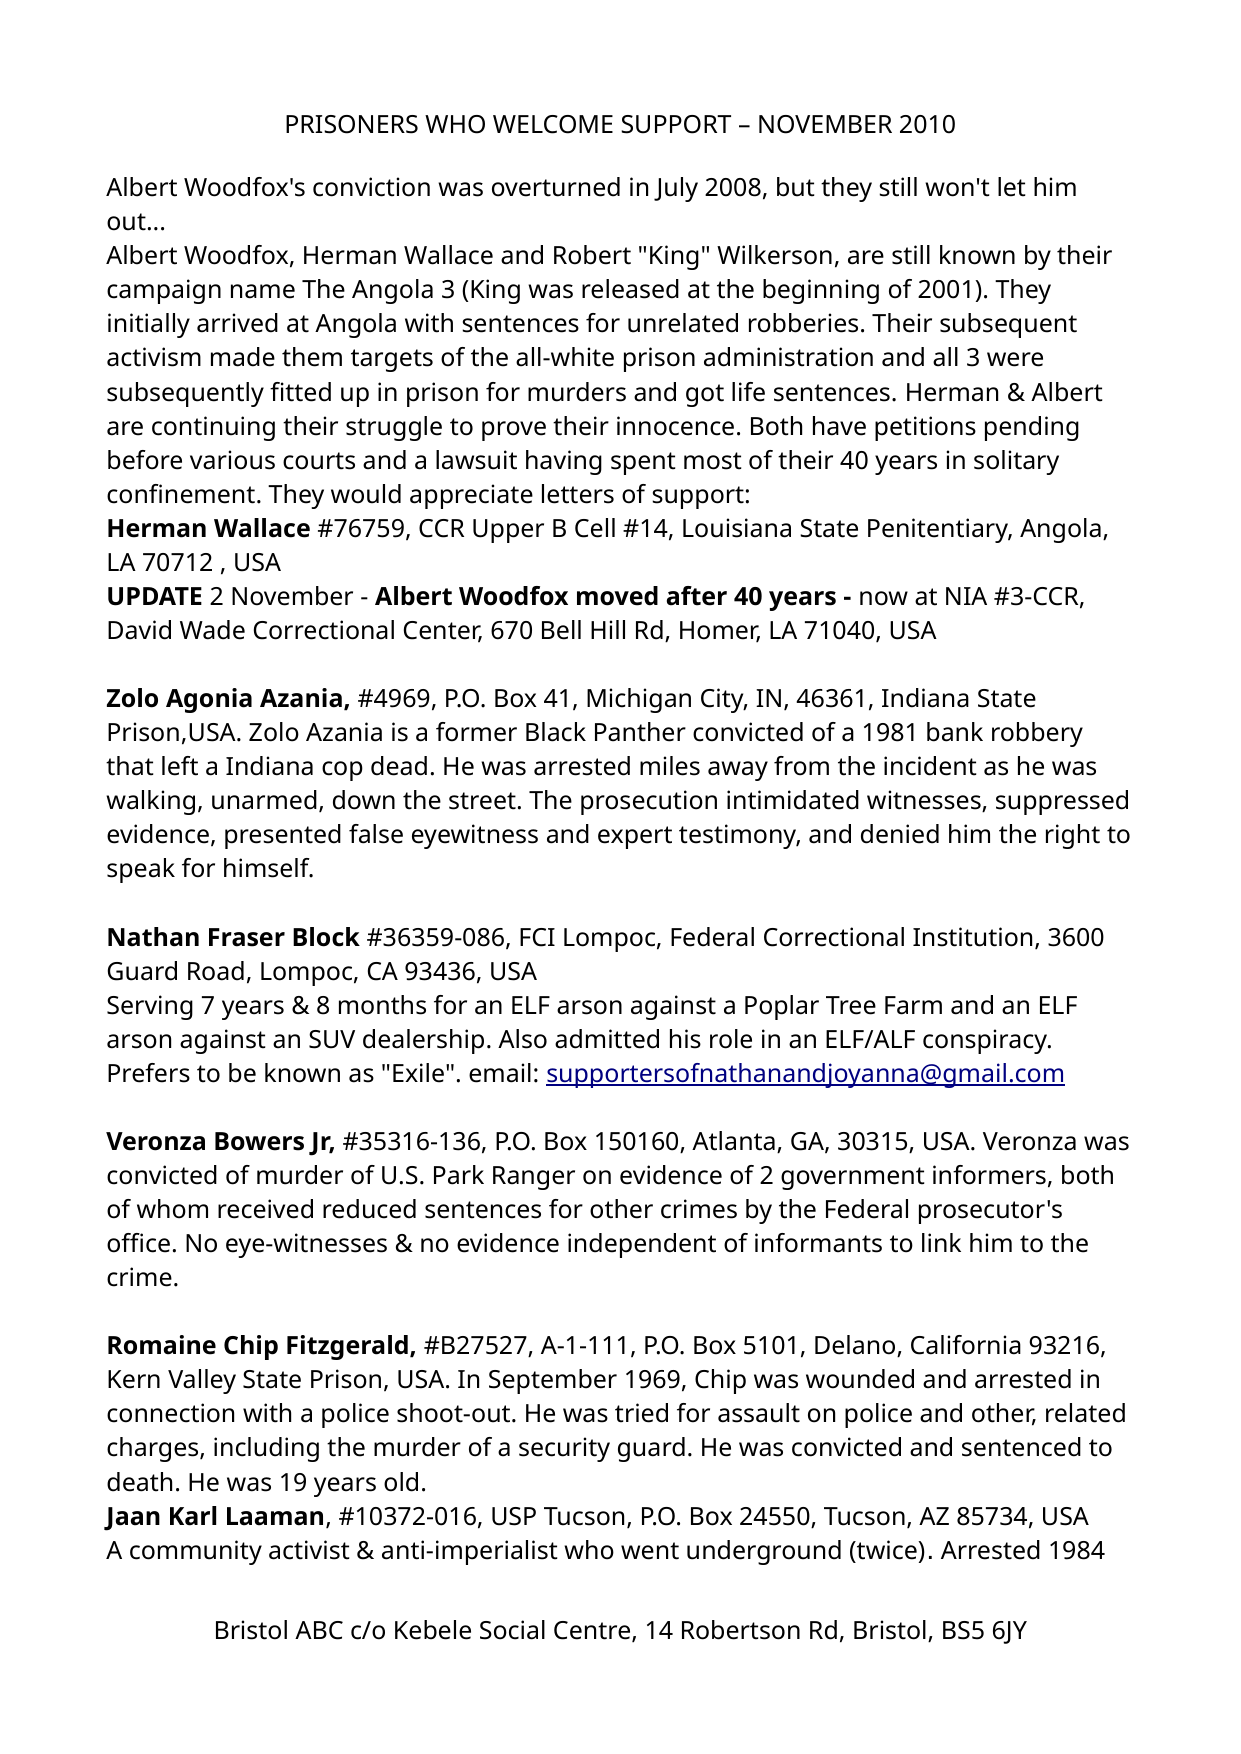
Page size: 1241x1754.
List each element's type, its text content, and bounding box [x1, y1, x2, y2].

text Kern Valley State Prison, USA. In September 1969, Chip was wounded and arrested in [106, 1362, 1134, 1396]
text Jaan Karl Laaman, #10372-016, USP Tucson, P.O. Box 24550, Tucson, AZ 85734, USA A community activist & anti-imperialist who went underground (twice). Arrested 1984 [106, 1498, 1134, 1567]
text Romaine Chip Fitzgerald, #B27527, A-1-111, P.O. Box 5101, Delano, California 93216, [106, 1328, 1134, 1362]
text Albert Woodfox's conviction was overturned in July 2008, but they still won't let him out... Albert Woodfox, Herman Wallace and Robert "King" Wilkerson, are still known by their campaign name The Angola 3 (King was released at the beginning of 2001). They initially arrived at Angola with sentences for unrelated robberies. Their subsequent activism made them targets of the all-white prison administration and all 3 were subsequently fitted up in prison for murders and got life sentences. Herman & Albert are continuing their struggle to prove their innocence. Both have petitions pending before various courts and a lawsuit having spent most of their 40 years in solitary confinement. They would appreciate letters of support: Herman Wallace #76759, CCR Upper B Cell #14, Louisiana State Penitentiary, Angola, LA 70712 , USA UPDATE 2 November - Albert Woodfox moved after 40 years - now at NIA #3-CCR, [106, 170, 1134, 613]
text Zolo Agonia Azania, #4969, P.O. Box 41, Michigan City, IN, 46361, Indiana State Prison,USA. Zolo Azania is a former Black Panther convicted of a 1981 bank robbery that left a Indiana cop dead. He was arrested miles away from the incident as he was walking, unarmed, down the street. The prosecution intimidated witnesses, suppressed evidence, presented false eyewitness and expert testimony, and denied him the right to speak for himself. Nathan Fraser Block #36359-086, FCI Lompoc, Federal Correctional Institution, 3600 Guard Road, Lompoc, CA 93436, USA Serving 7 years & 8 months for an ELF arson against a Poplar Tree Farm and an ELF arson against an SUV dealership. Also admitted his role in an ELF/ALF conspiracy. Prefers to be known as "Exile". email: supportersofnathanandjoyanna@gmail.com Veronza Bowers Jr, #35316-136, P.O. Box 150160, Atlanta, GA, 30315, USA. Veronza was [106, 681, 1134, 1158]
text David Wade Correctional Center, 670 Bell Hill Rd, Homer, LA 71040, USA [106, 613, 1134, 647]
text death. He was 19 years old. [106, 1464, 1134, 1498]
text connection with a police shoot-out. He was tried for assault on police and other, related [106, 1396, 1134, 1430]
text convicted of murder of U.S. Park Ranger on evidence of 2 government informers, both of whom received reduced sentences for other crimes by the Federal prosecutor's office. No eye-witnesses & no evidence independent of informants to link him to the crime. [106, 1158, 1134, 1328]
text charges, including the murder of a security guard. He was convicted and sentenced to [106, 1430, 1134, 1464]
